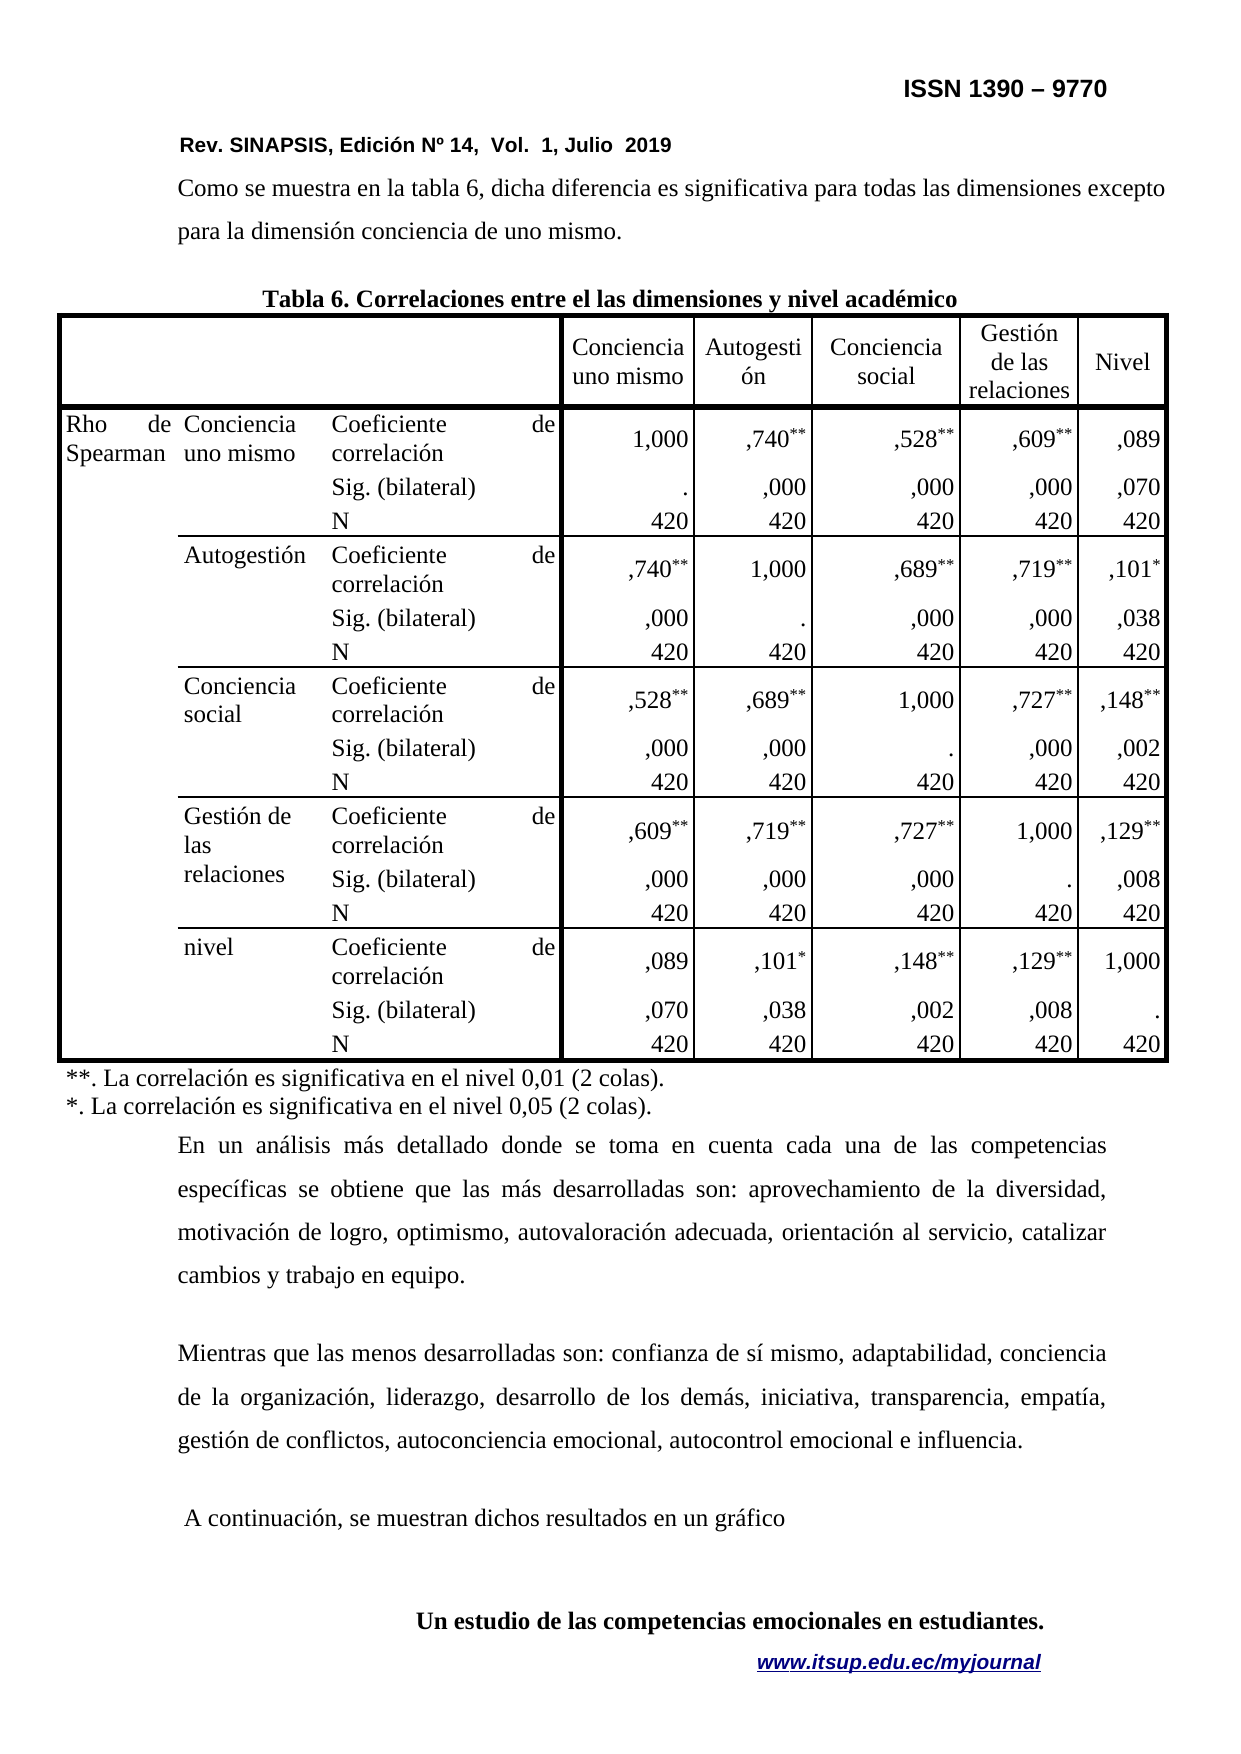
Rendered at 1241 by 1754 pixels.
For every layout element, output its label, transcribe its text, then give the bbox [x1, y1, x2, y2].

table_cell 420 [564, 632, 693, 666]
table_cell . [961, 859, 1077, 893]
table_cell 420 [961, 501, 1077, 535]
table_cell ,148** [813, 929, 959, 989]
table_cell ,038 [1079, 598, 1164, 632]
table_cell 420 [695, 762, 811, 796]
table_cell 420 [564, 501, 693, 535]
table_cell ,008 [1079, 859, 1164, 893]
table_cell 1,000 [961, 798, 1077, 859]
table_cell 420 [1079, 762, 1164, 796]
table_cell ,000 [961, 598, 1077, 632]
table_cell 420 [961, 632, 1077, 666]
table_cell N [325, 1024, 559, 1057]
table_cell . [695, 598, 811, 632]
table_cell 1,000 [1079, 929, 1164, 989]
table_cell ,129** [961, 929, 1077, 989]
table_cell ,727** [961, 668, 1077, 728]
table_cell ,000 [813, 467, 959, 501]
table_cell 420 [695, 893, 811, 927]
table_cell Nivel [1079, 318, 1164, 404]
table_cell 420 [564, 893, 693, 927]
table_cell N [325, 762, 559, 796]
table_cell Coeficiente de correlación [325, 929, 559, 989]
table_cell Conciencia uno mismo [564, 318, 693, 404]
table_cell ,000 [813, 598, 959, 632]
table_cell ,000 [695, 467, 811, 501]
table_cell ,089 [564, 929, 693, 989]
table_cell Autogestión [695, 318, 811, 404]
table_cell 420 [695, 501, 811, 535]
table_cell Sig. (bilateral) [325, 990, 559, 1023]
table_cell ,740** [564, 537, 693, 598]
table_cell 420 [813, 1024, 959, 1057]
table_cell 1,000 [564, 410, 693, 467]
table_cell N [325, 501, 559, 535]
table_cell N [325, 893, 559, 927]
table_cell Coeficiente de correlación [325, 537, 559, 598]
table_cell [62, 318, 559, 404]
table_cell 420 [564, 1024, 693, 1057]
table_cell . [813, 728, 959, 762]
text En un análisis más detallado donde se toma en cuenta cada una de las competencias específicas se obtiene que las más desarrolladas son: aprovechamiento de la diversidad, motivación de logro, optimismo, autovaloración adecuada, orientación al servicio, catalizar cambios y trabajo en equipo. [177, 1131, 1107, 1289]
table_cell Gestión de las relaciones [178, 798, 325, 927]
table_cell ,000 [564, 598, 693, 632]
table_cell ,609** [961, 410, 1077, 467]
table_cell Conciencia social [813, 318, 959, 404]
table_cell 420 [564, 762, 693, 796]
table_cell Coeficiente de correlación [325, 410, 559, 467]
table_cell 420 [961, 1024, 1077, 1057]
table_cell nivel [178, 929, 325, 1057]
table_cell ,101* [695, 929, 811, 989]
table_cell ,000 [695, 859, 811, 893]
table_cell ,689** [813, 537, 959, 598]
table_cell ,719** [695, 798, 811, 859]
table_cell 420 [695, 1024, 811, 1057]
table_cell ,089 [1079, 410, 1164, 467]
table_cell 1,000 [695, 537, 811, 598]
table_cell ,129** [1079, 798, 1164, 859]
text Mientras que las menos desarrolladas son: confianza de sí mismo, adaptabilidad, conciencia de la organización, liderazgo, desarrollo de los demás, iniciativa, transparencia, empatía, gestión de conflictos, autoconciencia emocional, autocontrol emocional e influencia. [177, 1338, 1107, 1453]
table_cell ,008 [961, 990, 1077, 1023]
table_cell 420 [695, 632, 811, 666]
table_cell ,101* [1079, 537, 1164, 598]
table_cell ,000 [961, 467, 1077, 501]
table_cell ,000 [695, 728, 811, 762]
table_cell *. La correlación es significativa en el nivel 0,05 (2 colas). [59, 1091, 1167, 1120]
table_cell ,000 [813, 859, 959, 893]
table_cell ,002 [813, 990, 959, 1023]
table_cell Coeficiente de correlación [325, 668, 559, 728]
table_header Como se muestra en la tabla 6, dicha diferencia es significativa para todas las dimensiones excepto para la dimensión conciencia de uno mismo. Tabla 6. Correlaciones entre el las dimensiones y nivel académico [59, 163, 1167, 313]
table_cell Rho de Spearman [62, 410, 177, 1057]
table_cell ,740** [695, 410, 811, 467]
table_cell 420 [1079, 1024, 1164, 1057]
table_cell ,528** [564, 668, 693, 728]
table_cell Conciencia uno mismo [178, 410, 325, 535]
table_cell 420 [813, 762, 959, 796]
table_cell Conciencia social [178, 668, 325, 796]
table_cell 1,000 [813, 668, 959, 728]
table_cell ,148** [1079, 668, 1164, 728]
table_cell 420 [961, 762, 1077, 796]
table_cell Sig. (bilateral) [325, 859, 559, 893]
table_cell N [325, 632, 559, 666]
table_cell **. La correlación es significativa en el nivel 0,01 (2 colas). [59, 1063, 1167, 1091]
table_cell ,038 [695, 990, 811, 1023]
table_cell 420 [1079, 501, 1164, 535]
table_cell 420 [813, 501, 959, 535]
table_cell ,070 [564, 990, 693, 1023]
table_cell ,070 [1079, 467, 1164, 501]
table_cell Sig. (bilateral) [325, 467, 559, 501]
table_cell 420 [813, 632, 959, 666]
table_cell Coeficiente de correlación [325, 798, 559, 859]
table_cell . [564, 467, 693, 501]
table_cell ,719** [961, 537, 1077, 598]
table_cell Gestión de las relaciones [961, 318, 1077, 404]
table_cell Sig. (bilateral) [325, 598, 559, 632]
table_cell ,000 [564, 728, 693, 762]
table_cell Sig. (bilateral) [325, 728, 559, 762]
table_cell 420 [961, 893, 1077, 927]
table_cell . [1079, 990, 1164, 1023]
table_cell ,609** [564, 798, 693, 859]
table_cell Autogestión [178, 537, 325, 666]
table_cell ,000 [961, 728, 1077, 762]
text A continuación, se muestran dichos resultados en un gráfico [177, 1503, 1107, 1532]
table_cell 420 [813, 893, 959, 927]
table_cell 420 [1079, 632, 1164, 666]
table_cell ,002 [1079, 728, 1164, 762]
table_cell ,727** [813, 798, 959, 859]
table_cell ,000 [564, 859, 693, 893]
table_cell 420 [1079, 893, 1164, 927]
table_cell ,689** [695, 668, 811, 728]
table_cell ,528** [813, 410, 959, 467]
